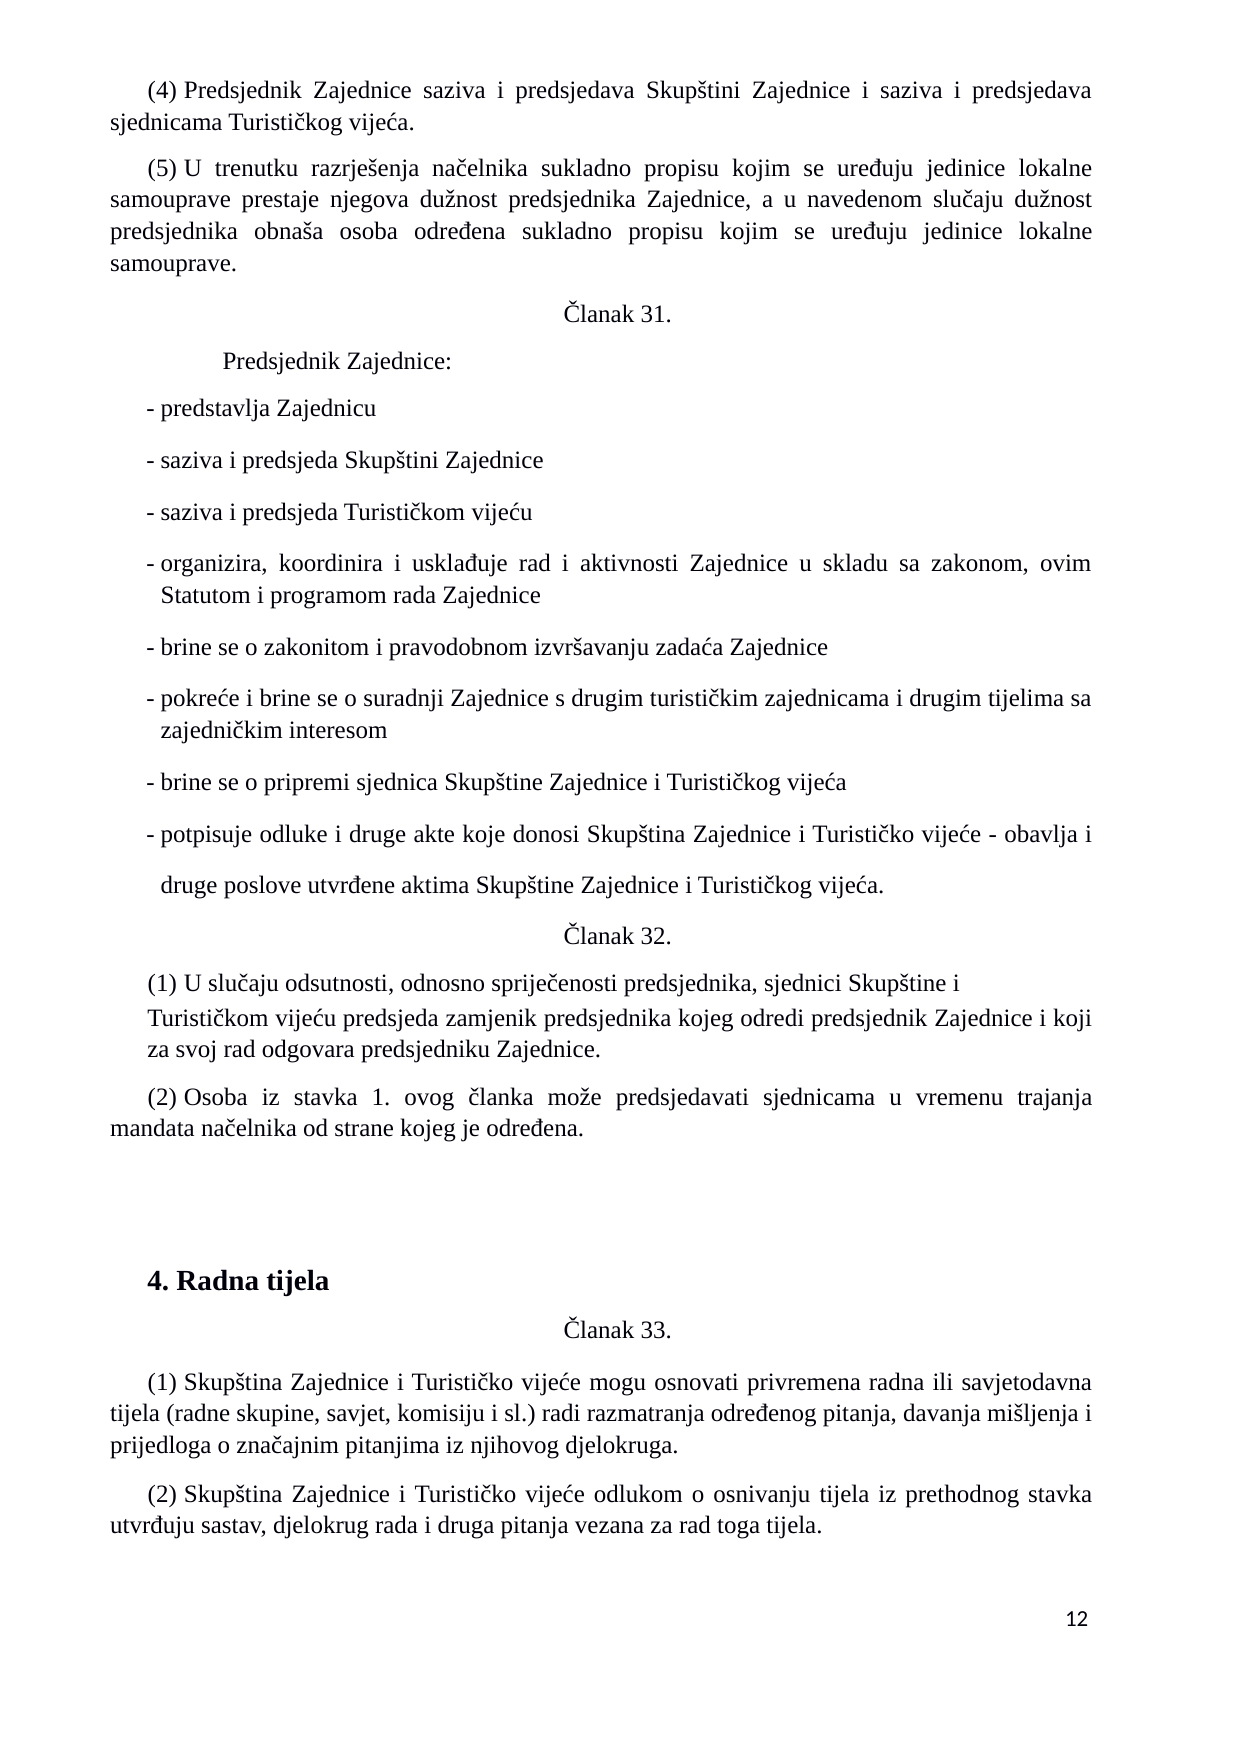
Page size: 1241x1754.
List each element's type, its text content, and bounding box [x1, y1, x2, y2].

list U trenutku razrješenja načelnika sukladno propisu kojim se uređuju jedinice lokalne samouprave prestaje njegova dužnost predsjednika Zajednice, a u navedenom slučaju dužnost predsjednika obnaša osoba određena sukladno propisu kojim se uređuju jedinice lokalne samouprave. [110, 153, 1093, 276]
list brine se o zakonitom i pravodobnom izvršavanju zadaća Zajednice [146, 632, 1093, 661]
text Turističkom vijeću predsjeda zamjenik predsjednika kojeg odredi predsjednik Zajednice i koji za svoj rad odgovara predsjedniku Zajednice. [147, 1003, 1093, 1063]
list potpisuje odluke i druge akte koje donosi Skupština Zajednice i Turističko vijeće - obavlja i druge poslove utvrđene aktima Skupštine Zajednice i Turističkog vijeća. [146, 819, 1093, 898]
list brine se o pripremi sjednica Skupštine Zajednice i Turističkog vijeća [146, 767, 1093, 796]
list U slučaju odsutnosti, odnosno spriječenosti predsjednika, sjednici Skupštine i [110, 968, 1093, 997]
list saziva i predsjeda Turističkom vijeću [146, 497, 1093, 525]
text Članak 32. [186, 921, 1055, 950]
list pokreće i brine se o suradnji Zajednice s drugim turističkim zajednicama i drugim tijelima sa zajedničkim interesom [146, 683, 1093, 744]
list organizira, koordinira i usklađuje rad i aktivnosti Zajednice u skladu sa zakonom, ovim Statutom i programom rada Zajednice [146, 548, 1093, 609]
text Članak 31. [186, 299, 1055, 328]
list Osoba iz stavka 1. ovog članka može predsjedavati sjednicama u vremenu trajanja mandata načelnika od strane kojeg je određena. [110, 1082, 1093, 1142]
text Predsjednik Zajednice: [222, 346, 1093, 375]
list Skupština Zajednice i Turističko vijeće odlukom o osnivanju tijela iz prethodnog stavka utvrđuju sastav, djelokrug rada i druga pitanja vezana za rad toga tijela. [110, 1479, 1093, 1539]
list predstavlja Zajednicu [146, 393, 1093, 422]
list Predsjednik Zajednice saziva i predsjedava Skupštini Zajednice i saziva i predsjedava sjednicama Turističkog vijeća. [110, 75, 1093, 135]
text Članak 33. [186, 1315, 1055, 1344]
list Skupština Zajednice i Turističko vijeće mogu osnovati privremena radna ili savjetodavna tijela (radne skupine, savjet, komisiju i sl.) radi razmatranja određenog pitanja, davanja mišljenja i prijedloga o značajnim pitanjima iz njihovog djelokruga. [110, 1367, 1093, 1458]
subtitle 4. Radna tijela [147, 1263, 1093, 1296]
list saziva i predsjeda Skupštini Zajednice [146, 445, 1093, 474]
